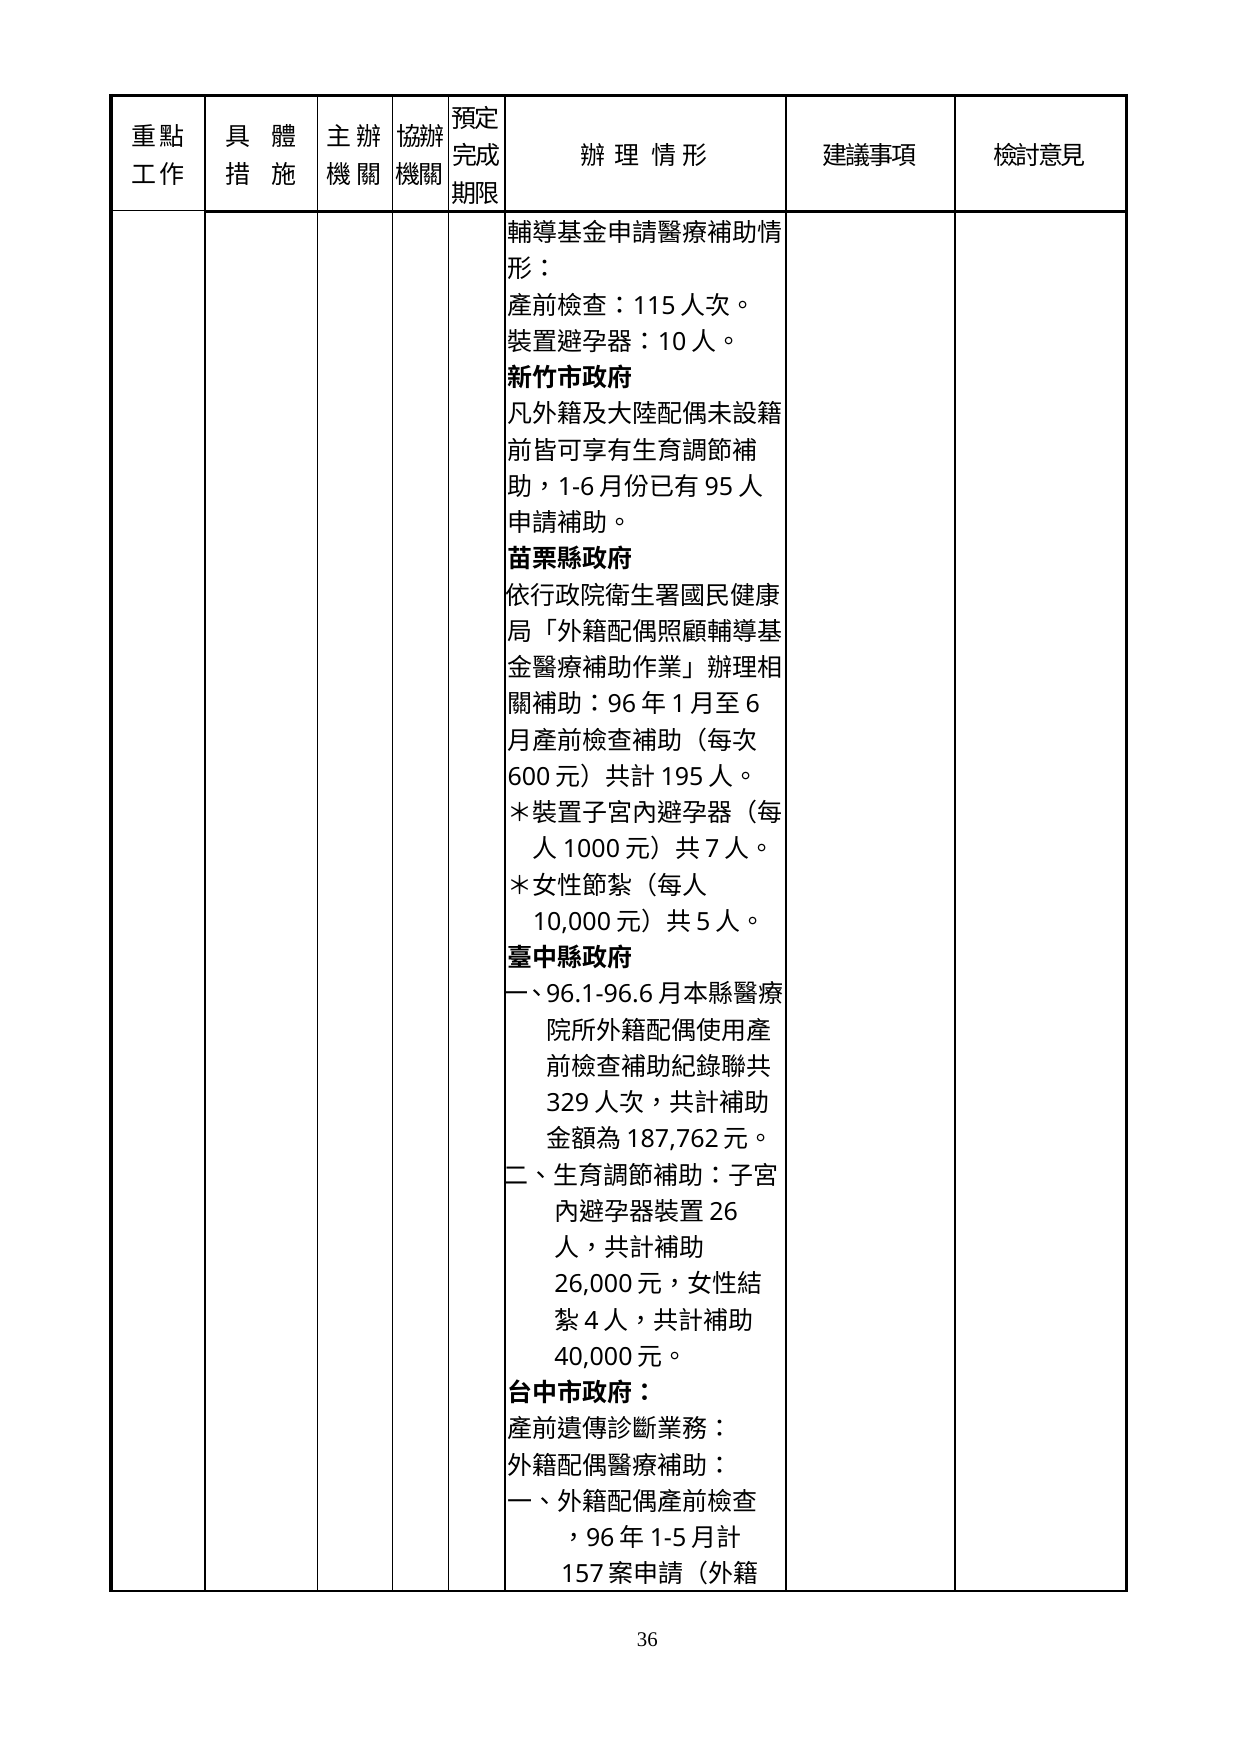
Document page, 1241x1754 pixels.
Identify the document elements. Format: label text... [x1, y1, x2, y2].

table_header 協辦機關 [393, 97, 448, 209]
table_cell 輔導基金申請醫療補助情形： 產前檢查：115人次。 裝置避孕器：10人。 新竹市政府 凡外籍及大陸配偶未設籍前皆可享有生育調節補助，1-6月份已有95人申請補助。 苗栗縣政府 依行政院衛生署國民健康局「外籍配偶照顧輔導基金醫療補助作業」辦理相關補助：96年1月至6月產前檢查補助（每次600元）共計195人。 ＊裝置子宮內避孕器（每人1000元）共7人。 ＊女性節紮（每人10,000元）共5人。 臺中縣政府 一、96.1-96.6月本縣醫療院所外籍配偶使用產前檢查補助紀錄聯共329人次，共計補助金額為187,762元。 二、生育調節補助：子宮內避孕器裝置26人，共計補助26,000元，女性結紮4人，共計補助40,000元。 台中市政府： 產前遺傳診斷業務： 外籍配偶醫療補助： 一、外籍配偶產前檢查，96年1-5月計157案申請（外籍 [506, 213, 785, 1590]
table_header 重點工作 [113, 97, 204, 209]
table_cell [787, 213, 954, 1590]
table_header 主 辦 機 關 [318, 97, 392, 209]
table_header 檢討意見 [956, 97, 1125, 209]
table_header 建議事項 [787, 97, 954, 209]
table_cell [318, 213, 392, 1590]
table_cell [393, 213, 448, 1590]
table_header 辦 理 情 形 [506, 97, 785, 209]
table_header 預定 完成期限 [449, 97, 504, 209]
table_cell [449, 213, 504, 1590]
table_cell [113, 211, 204, 1590]
table_header 具體 措施 [206, 97, 317, 209]
table_cell [206, 213, 317, 1590]
table_cell [956, 213, 1125, 1590]
